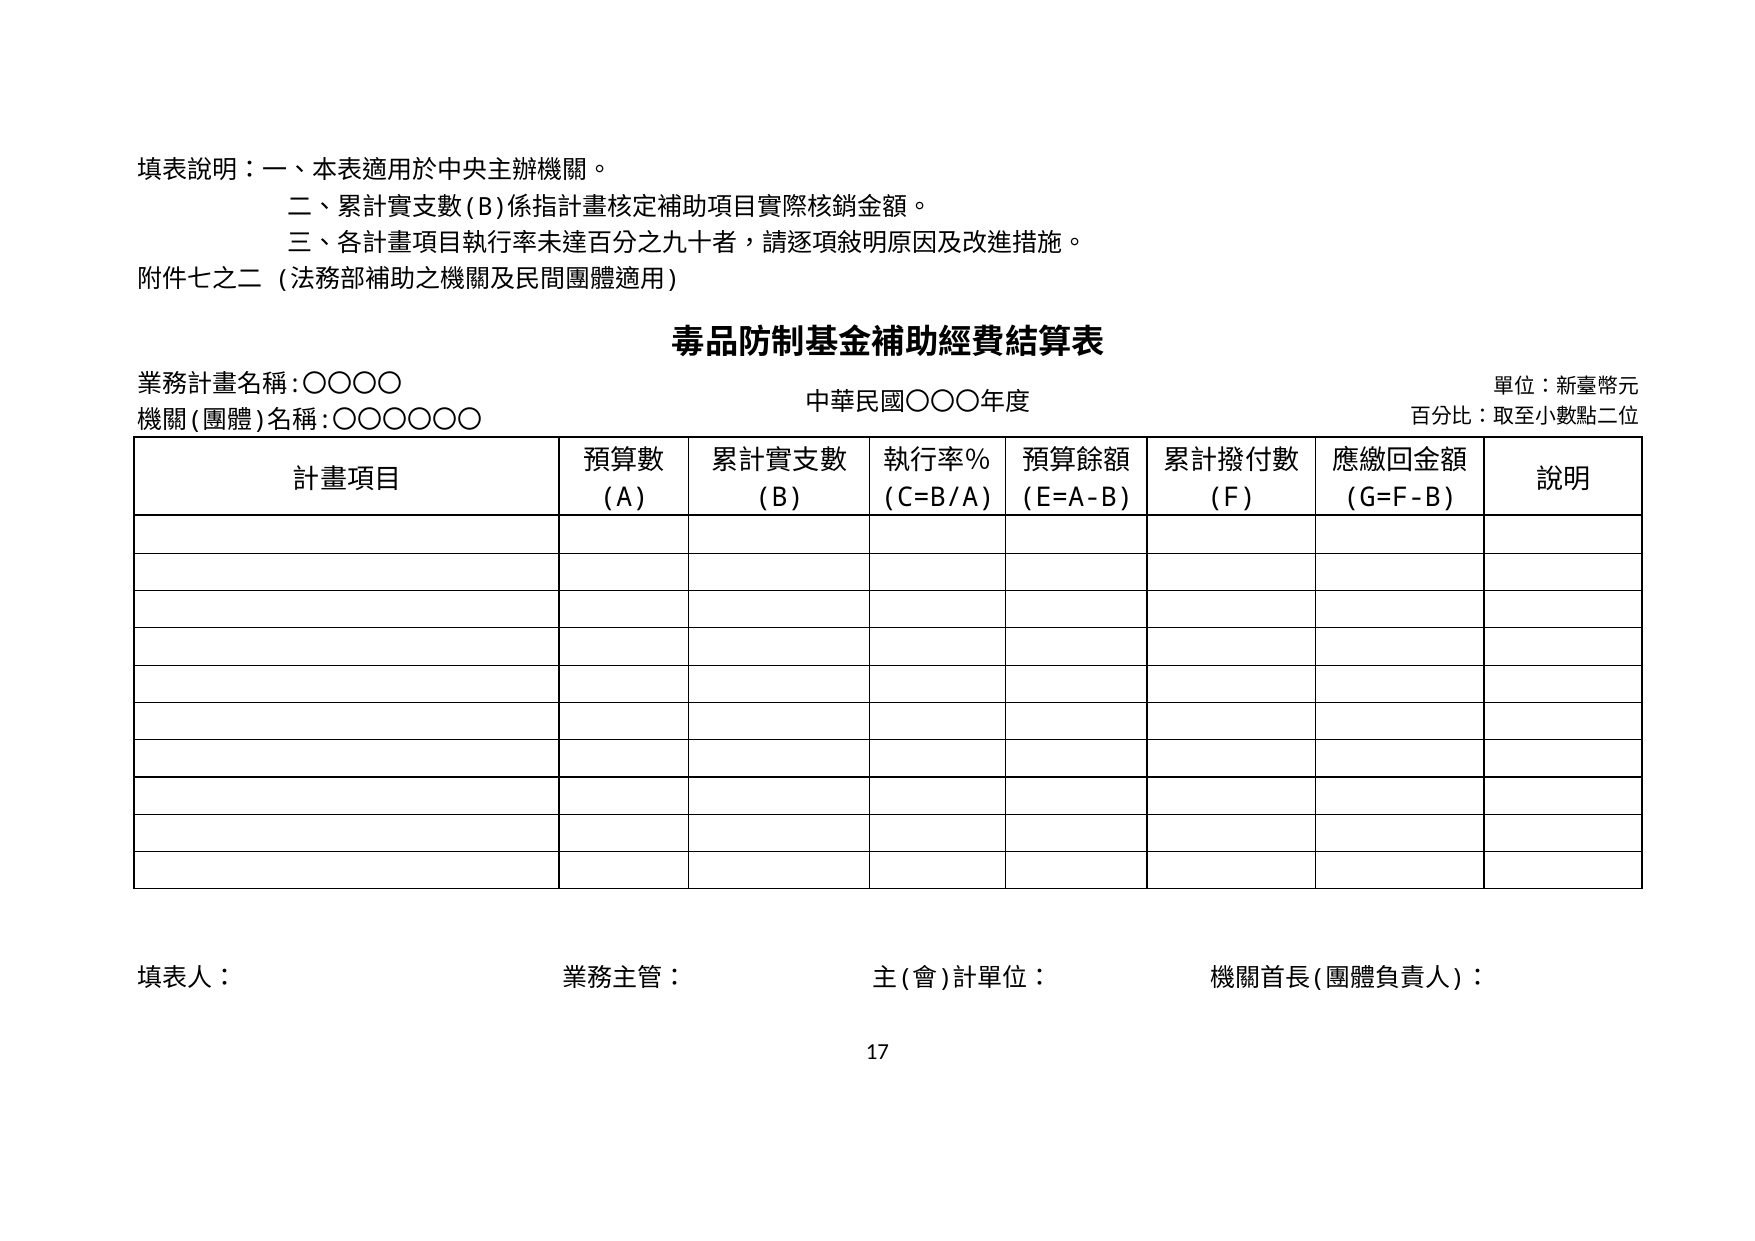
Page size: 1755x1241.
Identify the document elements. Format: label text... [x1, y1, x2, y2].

table_cell [1316, 994, 1484, 1028]
table_cell [135, 591, 558, 627]
table_cell 業務主管： [559, 958, 870, 994]
table_cell [560, 703, 688, 739]
table_cell 二、累計實支數(B)係指計畫核定補助項目實際核銷金額。 [134, 186, 1642, 222]
table_cell [1006, 703, 1146, 739]
table_cell [560, 740, 688, 776]
table_cell [135, 815, 558, 851]
table_cell [870, 778, 1005, 814]
table_cell [1005, 889, 1147, 923]
table_cell [135, 778, 558, 814]
table_cell [1485, 778, 1641, 814]
table_cell [689, 628, 869, 664]
table_cell [1484, 223, 1642, 259]
table_cell [870, 852, 1005, 888]
table_cell 說明 [1485, 438, 1641, 514]
table_cell [870, 740, 1005, 776]
table_cell [1147, 889, 1316, 923]
table_cell [1006, 815, 1146, 851]
table_cell [689, 150, 870, 186]
table_cell [1006, 554, 1146, 590]
table_cell [1485, 666, 1641, 702]
table_cell [1147, 364, 1316, 400]
table_cell [870, 703, 1005, 739]
table_cell [135, 554, 558, 590]
table_cell [870, 923, 1005, 958]
table_cell [1005, 150, 1147, 186]
table_cell [559, 889, 688, 923]
table_cell [1006, 516, 1146, 553]
table_cell [1316, 778, 1483, 814]
table_cell 填表說明：一、本表適用於中央主辦機關。 [134, 150, 688, 186]
table_cell 填表人： [134, 958, 559, 994]
table_cell [1006, 591, 1146, 627]
table_cell [135, 666, 558, 702]
table_cell [1485, 703, 1641, 739]
table_cell [1148, 591, 1315, 627]
table_cell [689, 889, 870, 923]
table_cell [870, 150, 1005, 186]
table_cell 三、各計畫項目執行率未達百分之九十者，請逐項敍明原因及改進措施。 [134, 223, 1147, 259]
table_cell 預算餘額 (E=A-B) [1006, 438, 1146, 514]
table_cell [1485, 516, 1641, 553]
table_cell [560, 778, 688, 814]
table_cell [1147, 223, 1316, 259]
table_cell [1485, 628, 1641, 664]
table_cell 單位：新臺幣元 百分比：取至小數點二位 [1316, 364, 1642, 436]
table_cell 機關(團體)名稱:〇〇〇〇〇〇 [134, 400, 688, 436]
table_cell [689, 740, 869, 776]
table_cell [689, 666, 869, 702]
table_cell [1148, 628, 1315, 664]
table_cell 主(會)計單位： [870, 958, 1147, 994]
table_cell [1147, 923, 1316, 958]
table_cell [689, 852, 869, 888]
table_cell [1006, 628, 1146, 664]
table_cell [689, 554, 869, 590]
table_cell [1006, 852, 1146, 888]
table_cell [1148, 815, 1315, 851]
table_cell [1005, 923, 1147, 958]
table_cell [1147, 994, 1316, 1028]
table_cell 累計實支數 (B) [689, 438, 869, 514]
table_cell [1316, 150, 1484, 186]
table_cell [689, 923, 870, 958]
table_cell [1005, 994, 1147, 1028]
table_cell [1147, 400, 1316, 436]
table_cell [870, 815, 1005, 851]
table_cell [870, 591, 1005, 627]
table_cell 執行率％ (C=B/A) [870, 438, 1005, 514]
table_cell [1484, 923, 1642, 958]
table_cell [1316, 923, 1484, 958]
table_cell [134, 889, 559, 923]
table_cell [1148, 516, 1315, 553]
table_cell [135, 628, 558, 664]
table_cell [1148, 740, 1315, 776]
table_cell 計畫項目 [135, 438, 558, 514]
table_cell [560, 815, 688, 851]
table_cell [1316, 259, 1484, 295]
table_cell [1316, 554, 1483, 590]
table_cell 累計撥付數(F) [1148, 438, 1315, 514]
table_cell [135, 703, 558, 739]
table_cell [1485, 591, 1641, 627]
table_cell [1148, 666, 1315, 702]
table_cell 業務計畫名稱:〇〇〇〇 [134, 364, 688, 400]
table_cell 機關首長(團體負責人)： [1147, 958, 1642, 994]
table_cell [1148, 852, 1315, 888]
table_cell [560, 591, 688, 627]
table_cell [1485, 554, 1641, 590]
table_cell 預算數 (A) [560, 438, 688, 514]
table_cell [1147, 150, 1316, 186]
table_cell [1316, 223, 1484, 259]
table_cell [135, 516, 558, 553]
table_cell [689, 516, 869, 553]
table_cell [560, 666, 688, 702]
table_cell [1316, 703, 1483, 739]
table_cell [560, 852, 688, 888]
table_cell [870, 666, 1005, 702]
table_cell [1006, 740, 1146, 776]
table_cell [870, 628, 1005, 664]
table_cell [1484, 889, 1642, 923]
table_cell [1484, 994, 1642, 1028]
table_cell [1316, 889, 1484, 923]
table_cell [1148, 554, 1315, 590]
table_cell [560, 516, 688, 553]
table_cell [689, 815, 869, 851]
table_cell [135, 740, 558, 776]
table_cell 附件七之二 (法務部補助之機關及民間團體適用) [134, 259, 1316, 295]
table_cell [1316, 591, 1483, 627]
table_cell [1316, 628, 1483, 664]
table_cell [134, 923, 559, 958]
table_cell [1006, 778, 1146, 814]
table_cell [1148, 778, 1315, 814]
table_cell [1484, 150, 1642, 186]
table_cell [1485, 852, 1641, 888]
table_cell 毒品防制基金補助經費結算表 [134, 295, 1642, 363]
table_cell [1006, 666, 1146, 702]
table_cell [870, 554, 1005, 590]
table_cell [1316, 516, 1483, 553]
table_cell [560, 628, 688, 664]
table_cell [559, 923, 688, 958]
table_cell [135, 852, 558, 888]
table_cell [1316, 740, 1483, 776]
table_cell [689, 994, 870, 1028]
table_cell 應繳回金額 (G=F-B) [1316, 438, 1483, 514]
table_cell [1316, 852, 1483, 888]
table_cell [560, 554, 688, 590]
table_cell [870, 994, 1005, 1028]
table_cell [559, 994, 688, 1028]
table_cell [1484, 259, 1642, 295]
table_cell [1485, 740, 1641, 776]
table_cell [870, 516, 1005, 553]
table_cell [870, 889, 1005, 923]
table_cell 中華民國〇〇〇年度 [689, 364, 1147, 436]
table_cell [689, 591, 869, 627]
table_cell [1316, 815, 1483, 851]
table_cell [1148, 703, 1315, 739]
table_cell [689, 778, 869, 814]
table_cell [1485, 815, 1641, 851]
table_cell [1316, 666, 1483, 702]
table_cell [134, 994, 559, 1028]
table_cell [689, 703, 869, 739]
